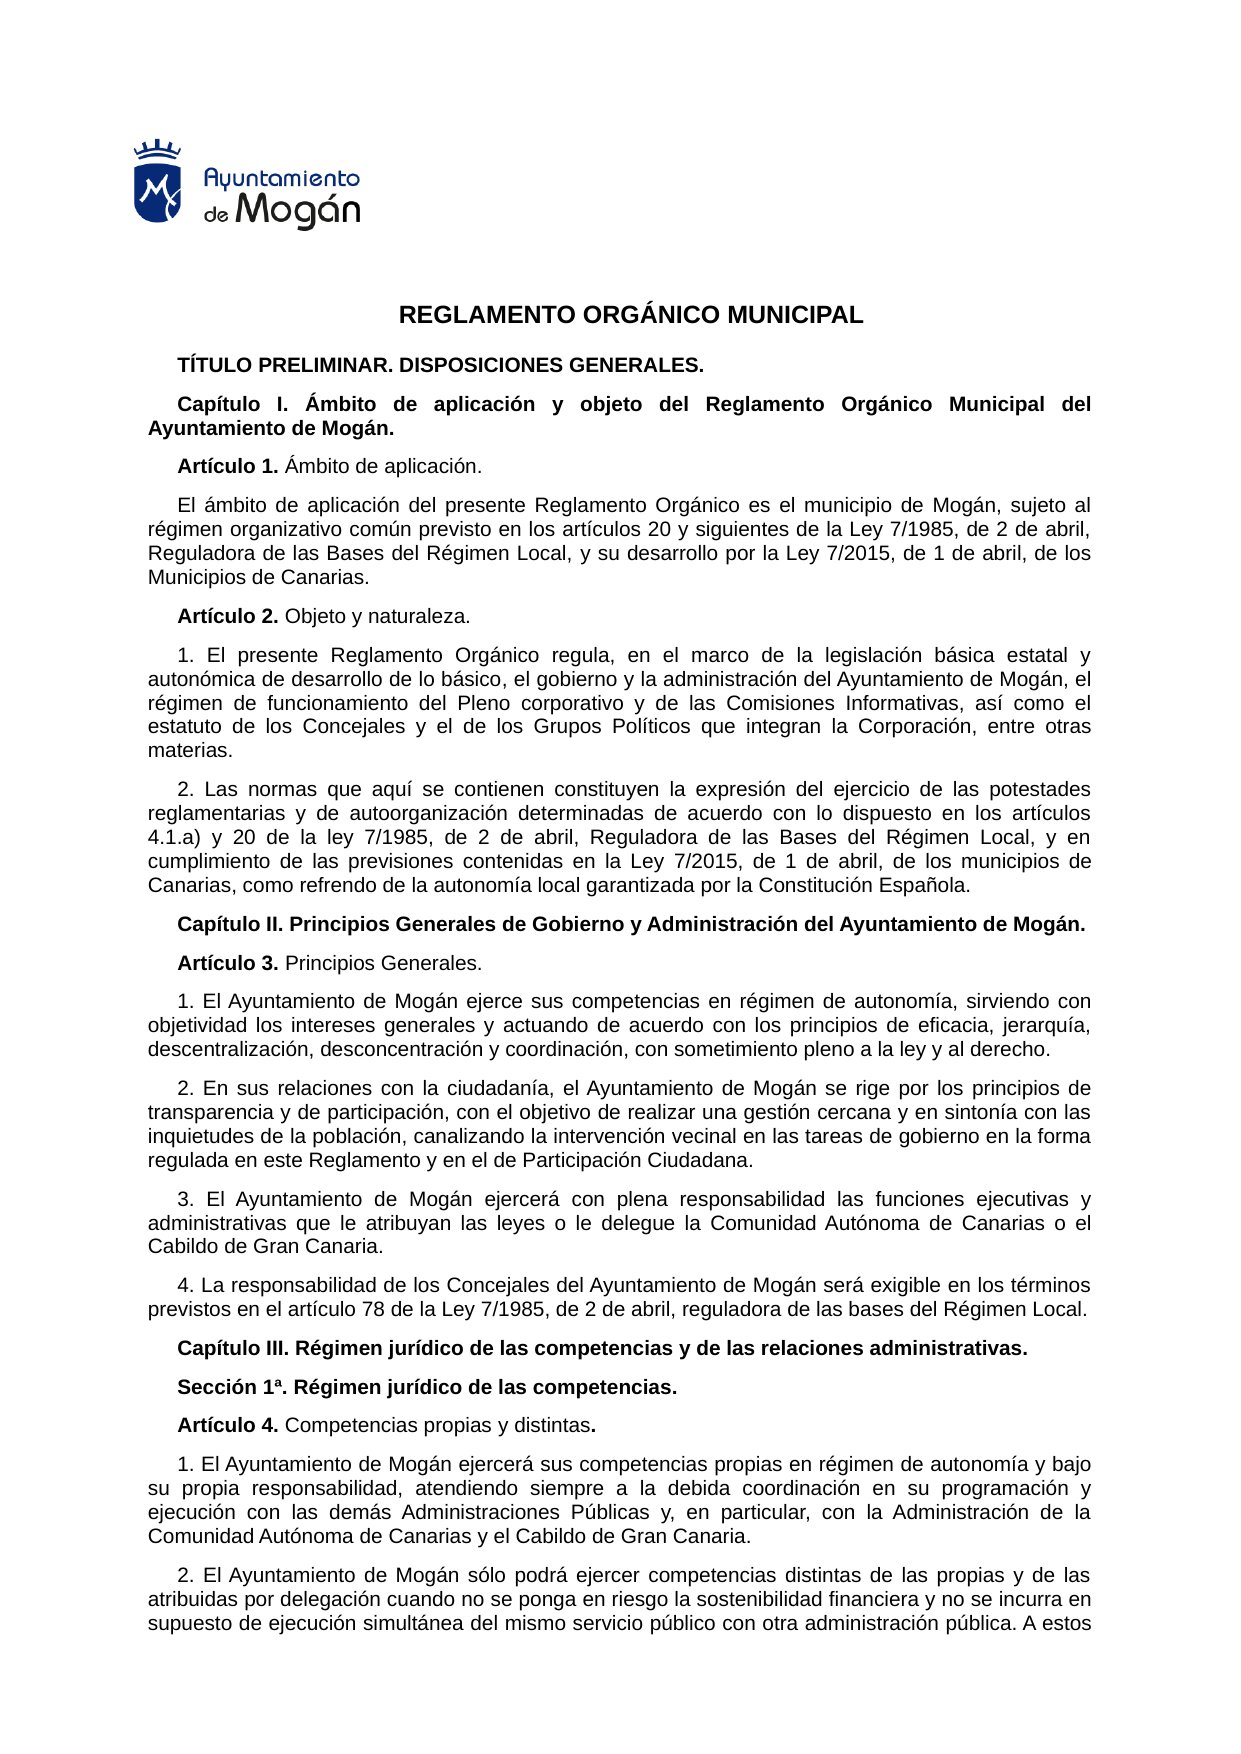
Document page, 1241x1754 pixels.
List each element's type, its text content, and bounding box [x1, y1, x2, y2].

text Capítulo III. Régimen jurídico de las competencias y de las relaciones administrativas. [148, 1336, 1093, 1360]
text Artículo 1. Ámbito de aplicación. [148, 454, 1093, 478]
text El ámbito de aplicación del presente Reglamento Orgánico es el municipio de Mogán, sujeto al régimen organizativo común previsto en los artículos 20 y siguientes de la Ley 7/1985, de 2 de abril, Reguladora de las Bases del Régimen Local, y su desarrollo por la Ley 7/2015, de 1 de abril, de los Municipios de Canarias. [148, 493, 1093, 589]
text 2. El Ayuntamiento de Mogán sólo podrá ejercer competencias distintas de las propias y de las atribuidas por delegación cuando no se ponga en riesgo la sostenibilidad financiera y no se incurra en supuesto de ejecución simultánea del mismo servicio público con otra administración pública. A estos [148, 1563, 1093, 1634]
text 2. En sus relaciones con la ciudadanía, el Ayuntamiento de Mogán se rige por los principios de transparencia y de participación, con el objetivo de realizar una gestión cercana y en sintonía con las inquietudes de la población, canalizando la intervención vecinal en las tareas de gobierno en la forma regulada en este Reglamento y en el de Participación Ciudadana. [148, 1076, 1093, 1172]
text Artículo 2. Objeto y naturaleza. [148, 604, 1093, 628]
text 1. El Ayuntamiento de Mogán ejerce sus competencias en régimen de autonomía, sirviendo con objetividad los intereses generales y actuando de acuerdo con los principios de eficacia, jerarquía, descentralización, desconcentración y coordinación, con sometimiento pleno a la ley y al derecho. [148, 989, 1093, 1061]
text Artículo 4. Competencias propias y distintas. [148, 1413, 1093, 1437]
text Artículo 3. Principios Generales. [148, 950, 1093, 974]
text Capítulo II. Principios Generales de Gobierno y Administración del Ayuntamiento de Mogán. [148, 912, 1093, 936]
text REGLAMENTO ORGÁNICO MUNICIPAL [148, 300, 1093, 329]
text 2. Las normas que aquí se contienen constituyen la expresión del ejercicio de las potestades reglamentarias y de autoorganización determinadas de acuerdo con lo dispuesto en los artículos 4.1.a) y 20 de la ley 7/1985, de 2 de abril, Reguladora de las Bases del Régimen Local, y en cumplimiento de las previsiones contenidas en la Ley 7/2015, de 1 de abril, de los municipios de Canarias, como refrendo de la autonomía local garantizada por la Constitución Española. [148, 777, 1093, 897]
text 1. El presente Reglamento Orgánico regula, en el marco de la legislación básica estatal y autonómica de desarrollo de lo básico, el gobierno y la administración del Ayuntamiento de Mogán, el régimen de funcionamiento del Pleno corporativo y de las Comisiones Informativas, así como el estatuto de los Concejales y el de los Grupos Políticos que integran la Corporación, entre otras materias. [148, 642, 1093, 762]
text Sección 1ª. Régimen jurídico de las competencias. [148, 1374, 1093, 1398]
picture [119, 117, 377, 249]
text 4. La responsabilidad de los Concejales del Ayuntamiento de Mogán será exigible en los términos previstos en el artículo 78 de la Ley 7/1985, de 2 de abril, reguladora de las bases del Régimen Local. [148, 1273, 1093, 1321]
text 1. El Ayuntamiento de Mogán ejercerá sus competencias propias en régimen de autonomía y bajo su propia responsabilidad, atendiendo siempre a la debida coordinación en su programación y ejecución con las demás Administraciones Públicas y, en particular, con la Administración de la Comunidad Autónoma de Canarias y el Cabildo de Gran Canaria. [148, 1452, 1093, 1548]
text 3. El Ayuntamiento de Mogán ejercerá con plena responsabilidad las funciones ejecutivas y administrativas que le atribuyan las leyes o le delegue la Comunidad Autónoma de Canarias o el Cabildo de Gran Canaria. [148, 1186, 1093, 1258]
text Capítulo I. Ámbito de aplicación y objeto del Reglamento Orgánico Municipal del Ayuntamiento de Mogán. [148, 392, 1093, 439]
text TÍTULO PRELIMINAR. DISPOSICIONES GENERALES. [148, 353, 1093, 377]
